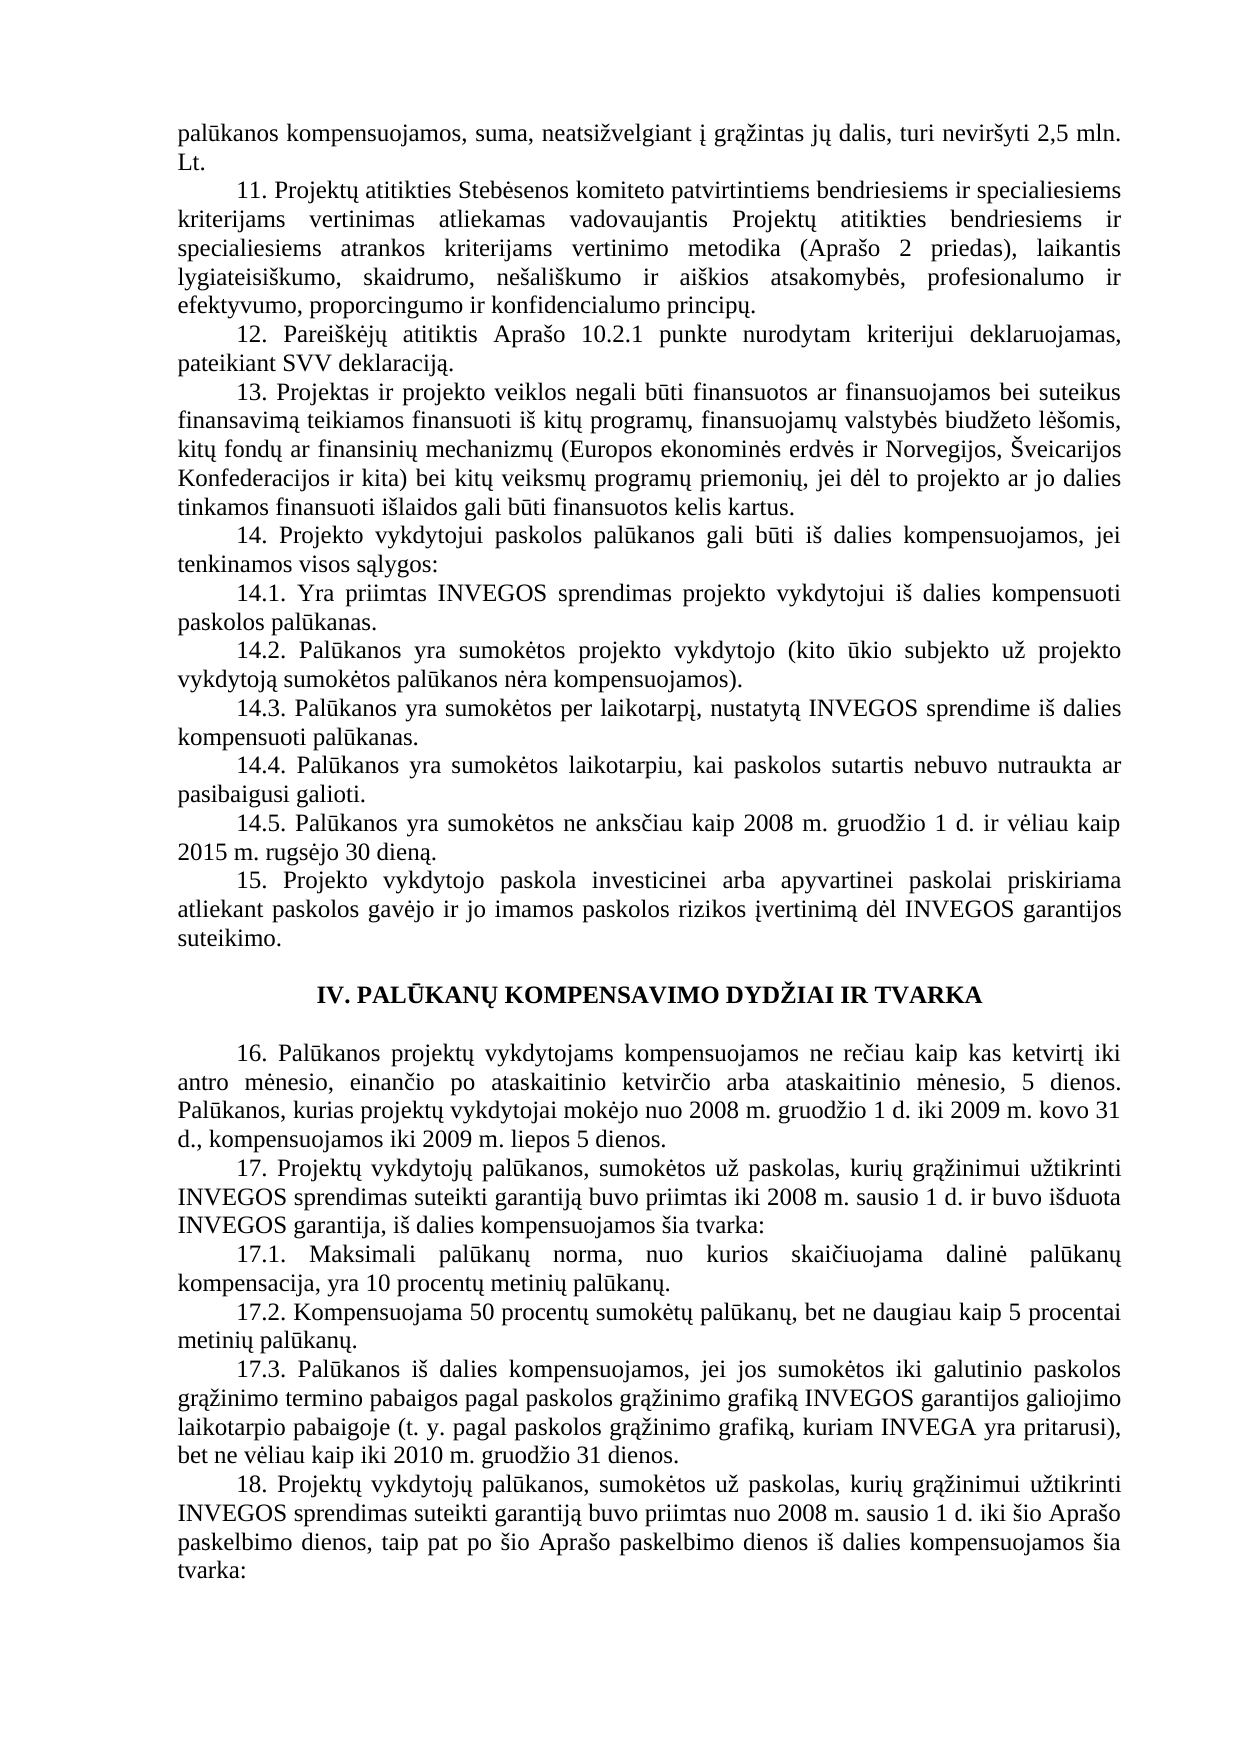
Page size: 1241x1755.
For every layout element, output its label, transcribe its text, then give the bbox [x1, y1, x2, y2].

text 14. Projekto vykdytojui paskolos palūkanos gali būti iš dalies kompensuojamos, jei tenkinamos visos sąlygos: [177, 521, 1122, 578]
text IV. PALŪKANŲ KOMPENSAVIMO DYDŽIAI IR TVARKA [177, 981, 1122, 1009]
text 14.4. Palūkanos yra sumokėtos laikotarpiu, kai paskolos sutartis nebuvo nutraukta ar pasibaigusi galioti. [177, 751, 1122, 808]
text 17.2. Kompensuojama 50 procentų sumokėtų palūkanų, bet ne daugiau kaip 5 procentai metinių palūkanų. [177, 1297, 1122, 1354]
text 16. Palūkanos projektų vykdytojams kompensuojamos ne rečiau kaip kas ketvirtį iki antro mėnesio, einančio po ataskaitinio ketvirčio arba ataskaitinio mėnesio, 5 dienos. Palūkanos, kurias projektų vykdytojai mokėjo nuo 2008 m. gruodžio 1 d. iki 2009 m. kovo 31 d., kompensuojamos iki 2009 m. liepos 5 dienos. [177, 1038, 1122, 1153]
text 18. Projektų vykdytojų palūkanos, sumokėtos už paskolas, kurių grąžinimui užtikrinti INVEGOS sprendimas suteikti garantiją buvo priimtas nuo 2008 m. sausio 1 d. iki šio Aprašo paskelbimo dienos, taip pat po šio Aprašo paskelbimo dienos iš dalies kompensuojamos šia tvarka: [177, 1469, 1122, 1584]
text palūkanos kompensuojamos, suma, neatsižvelgiant į grąžintas jų dalis, turi neviršyti 2,5 mln. Lt. [177, 118, 1122, 176]
text 17.3. Palūkanos iš dalies kompensuojamos, jei jos sumokėtos iki galutinio paskolos grąžinimo termino pabaigos pagal paskolos grąžinimo grafiką INVEGOS garantijos galiojimo laikotarpio pabaigoje (t. y. pagal paskolos grąžinimo grafiką, kuriam INVEGA yra pritarusi), bet ne vėliau kaip iki 2010 m. gruodžio 31 dienos. [177, 1354, 1122, 1469]
text 14.1. Yra priimtas INVEGOS sprendimas projekto vykdytojui iš dalies kompensuoti paskolos palūkanas. [177, 578, 1122, 636]
text 17. Projektų vykdytojų palūkanos, sumokėtos už paskolas, kurių grąžinimui užtikrinti INVEGOS sprendimas suteikti garantiją buvo priimtas iki 2008 m. sausio 1 d. ir buvo išduota INVEGOS garantija, iš dalies kompensuojamos šia tvarka: [177, 1153, 1122, 1239]
text 12. Pareiškėjų atitiktis Aprašo 10.2.1 punkte nurodytam kriterijui deklaruojamas, pateikiant SVV deklaraciją. [177, 319, 1122, 377]
text 14.2. Palūkanos yra sumokėtos projekto vykdytojo (kito ūkio subjekto už projekto vykdytoją sumokėtos palūkanos nėra kompensuojamos). [177, 636, 1122, 693]
text 14.3. Palūkanos yra sumokėtos per laikotarpį, nustatytą INVEGOS sprendime iš dalies kompensuoti palūkanas. [177, 693, 1122, 751]
text 13. Projektas ir projekto veiklos negali būti finansuotos ar finansuojamos bei suteikus finansavimą teikiamos finansuoti iš kitų programų, finansuojamų valstybės biudžeto lėšomis, kitų fondų ar finansinių mechanizmų (Europos ekonominės erdvės ir Norvegijos, Šveicarijos Konfederacijos ir kita) bei kitų veiksmų programų priemonių, jei dėl to projekto ar jo dalies tinkamos finansuoti išlaidos gali būti finansuotos kelis kartus. [177, 377, 1122, 521]
text 15. Projekto vykdytojo paskola investicinei arba apyvartinei paskolai priskiriama atliekant paskolos gavėjo ir jo imamos paskolos rizikos įvertinimą dėl INVEGOS garantijos suteikimo. [177, 866, 1122, 952]
text 17.1. Maksimali palūkanų norma, nuo kurios skaičiuojama dalinė palūkanų kompensacija, yra 10 procentų metinių palūkanų. [177, 1239, 1122, 1297]
text 14.5. Palūkanos yra sumokėtos ne anksčiau kaip 2008 m. gruodžio 1 d. ir vėliau kaip 2015 m. rugsėjo 30 dieną. [177, 808, 1122, 866]
text 11. Projektų atitikties Stebėsenos komiteto patvirtintiems bendriesiems ir specialiesiems kriterijams vertinimas atliekamas vadovaujantis Projektų atitikties bendriesiems ir specialiesiems atrankos kriterijams vertinimo metodika (Aprašo 2 priedas), laikantis lygiateisiškumo, skaidrumo, nešališkumo ir aiškios atsakomybės, profesionalumo ir efektyvumo, proporcingumo ir konfidencialumo principų. [177, 176, 1122, 319]
